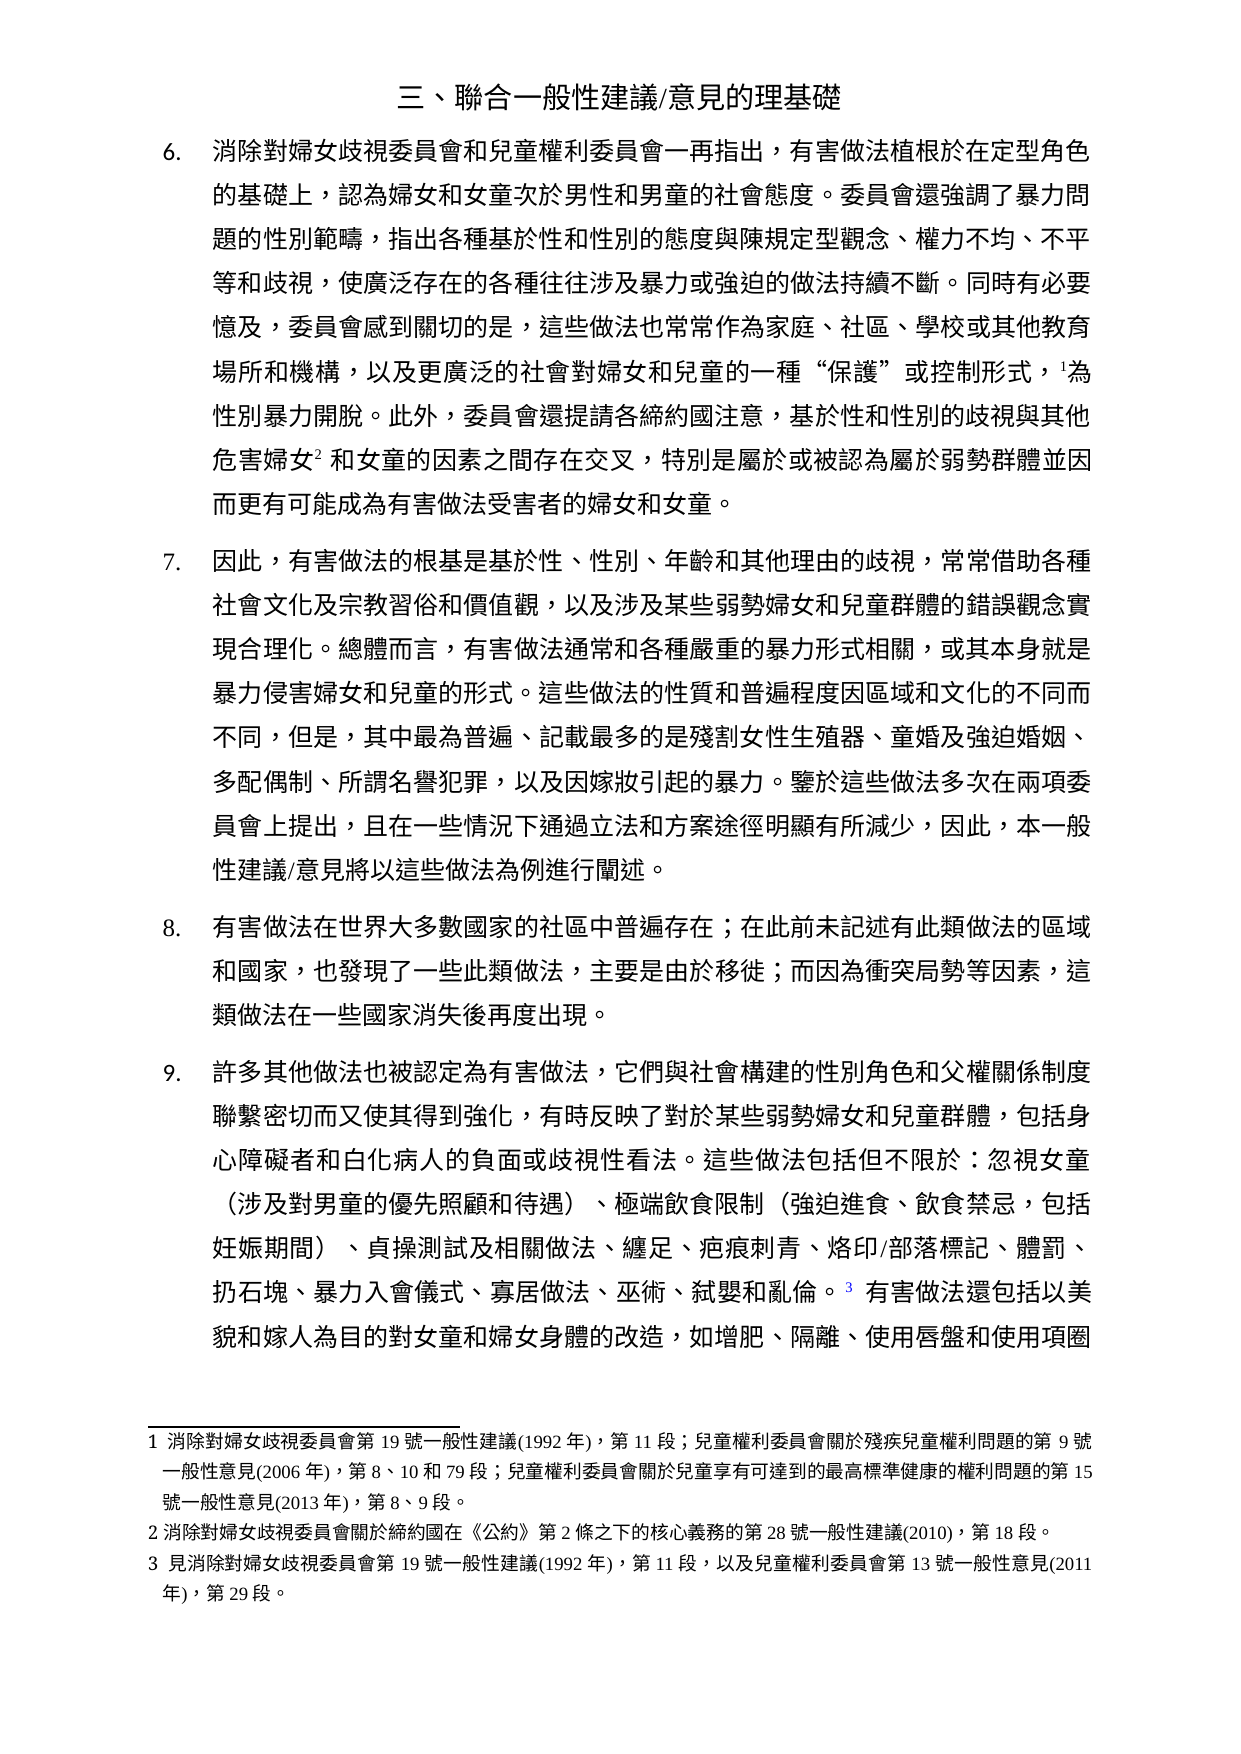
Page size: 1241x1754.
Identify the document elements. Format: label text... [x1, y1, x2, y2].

list 消除對婦女歧視委員會關於締約國在《公約》第 2 條之下的核心義務的第 28 號一般性建議(2010)，第 18 段。 [148, 1518, 1092, 1545]
list 因此，有害做法的根基是基於性、性別、年齡和其他理由的歧視，常常借助各種社會文化及宗教習俗和價值觀，以及涉及某些弱勢婦女和兒童群體的錯誤觀念實現合理化。總體而言，有害做法通常和各種嚴重的暴力形式相關，或其本身就是暴力侵害婦女和兒童的形式。這些做法的性質和普遍程度因區域和文化的不同而不同，但是，其中最為普遍、記載最多的是殘割女性生殖器、童婚及強迫婚姻、多配偶制、所謂名譽犯罪，以及因嫁妝引起的暴力。鑒於這些做法多次在兩項委員會上提出，且在一些情況下通過立法和方案途徑明顯有所減少，因此，本一般性建議/意見將以這些做法為例進行闡述。 [162, 541, 1092, 887]
list 許多其他做法也被認定為有害做法，它們與社會構建的性別角色和父權關係制度聯繫密切而又使其得到強化，有時反映了對於某些弱勢婦女和兒童群體，包括身心障礙者和白化病人的負面或歧視性看法。這些做法包括但不限於：忽視女童（涉及對男童的優先照顧和待遇）、極端飲食限制（強迫進食、飲食禁忌，包括妊娠期間）、貞操測試及相關做法、纏足、疤痕刺青、烙印/部落標記、體罰、扔石塊、暴力入會儀式、寡居做法、巫術、弑嬰和亂倫。 有害做法還包括以美貌和嫁人為目的對女童和婦女身體的改造，如增肥、隔離、使用唇盤和使用項圈拉長脖頸， 或試圖防止女童早孕或使其免受性騷擾和暴力而進行的身體改造，如熨胸。此外，世界各地越來越多的婦女和兒童為了符合關於身體的社會規範，而非出於醫療或健康的目的接受醫療或整形手術，很多人迫於壓力為時尚而瘦身，因而導致飲食和健康問題氾濫。 [162, 1052, 1092, 1353]
list 有害做法在世界大多數國家的社區中普遍存在；在此前未記述有此類做法的區域和國家，也發現了一些此類做法，主要是由於移徙；而因為衝突局勢等因素，這類做法在一些國家消失後再度出現。 [162, 907, 1092, 1032]
subtitle 三、聯合一般性建議/意見的理基礎 [147, 75, 1091, 117]
list 見消除對婦女歧視委員會第 19 號一般性建議(1992 年)，第 11 段，以及兒童權利委員會第 13 號一般性意見(2011 年)，第 29 段。 [148, 1548, 1092, 1606]
list 消除對婦女歧視委員會和兒童權利委員會一再指出，有害做法植根於在定型角色的基礎上，認為婦女和女童次於男性和男童的社會態度。委員會還強調了暴力問題的性別範疇，指出各種基於性和性別的態度與陳規定型觀念、權力不均、不平等和歧視，使廣泛存在的各種往往涉及暴力或強迫的做法持續不斷。同時有必要憶及，委員會感到關切的是，這些做法也常常作為家庭、社區、學校或其他教育場所和機構，以及更廣泛的社會對婦女和兒童的一種“保護”或控制形式，為性別暴力開脫。此外，委員會還提請各締約國注意，基於性和性別的歧視與其他危害婦女 和女童的因素之間存在交叉，特別是屬於或被認為屬於弱勢群體並因而更有可能成為有害做法受害者的婦女和女童。 [162, 131, 1092, 521]
list 消除對婦女歧視委員會第 19 號一般性建議(1992 年)，第 11 段；兒童權利委員會關於殘疾兒童權利問題的第 9 號一般性意見(2006 年)，第 8、10 和 79 段；兒童權利委員會關於兒童享有可達到的最高標準健康的權利問題的第 15 號一般性意見(2013 年)，第 8、9 段。 [148, 1427, 1093, 1515]
